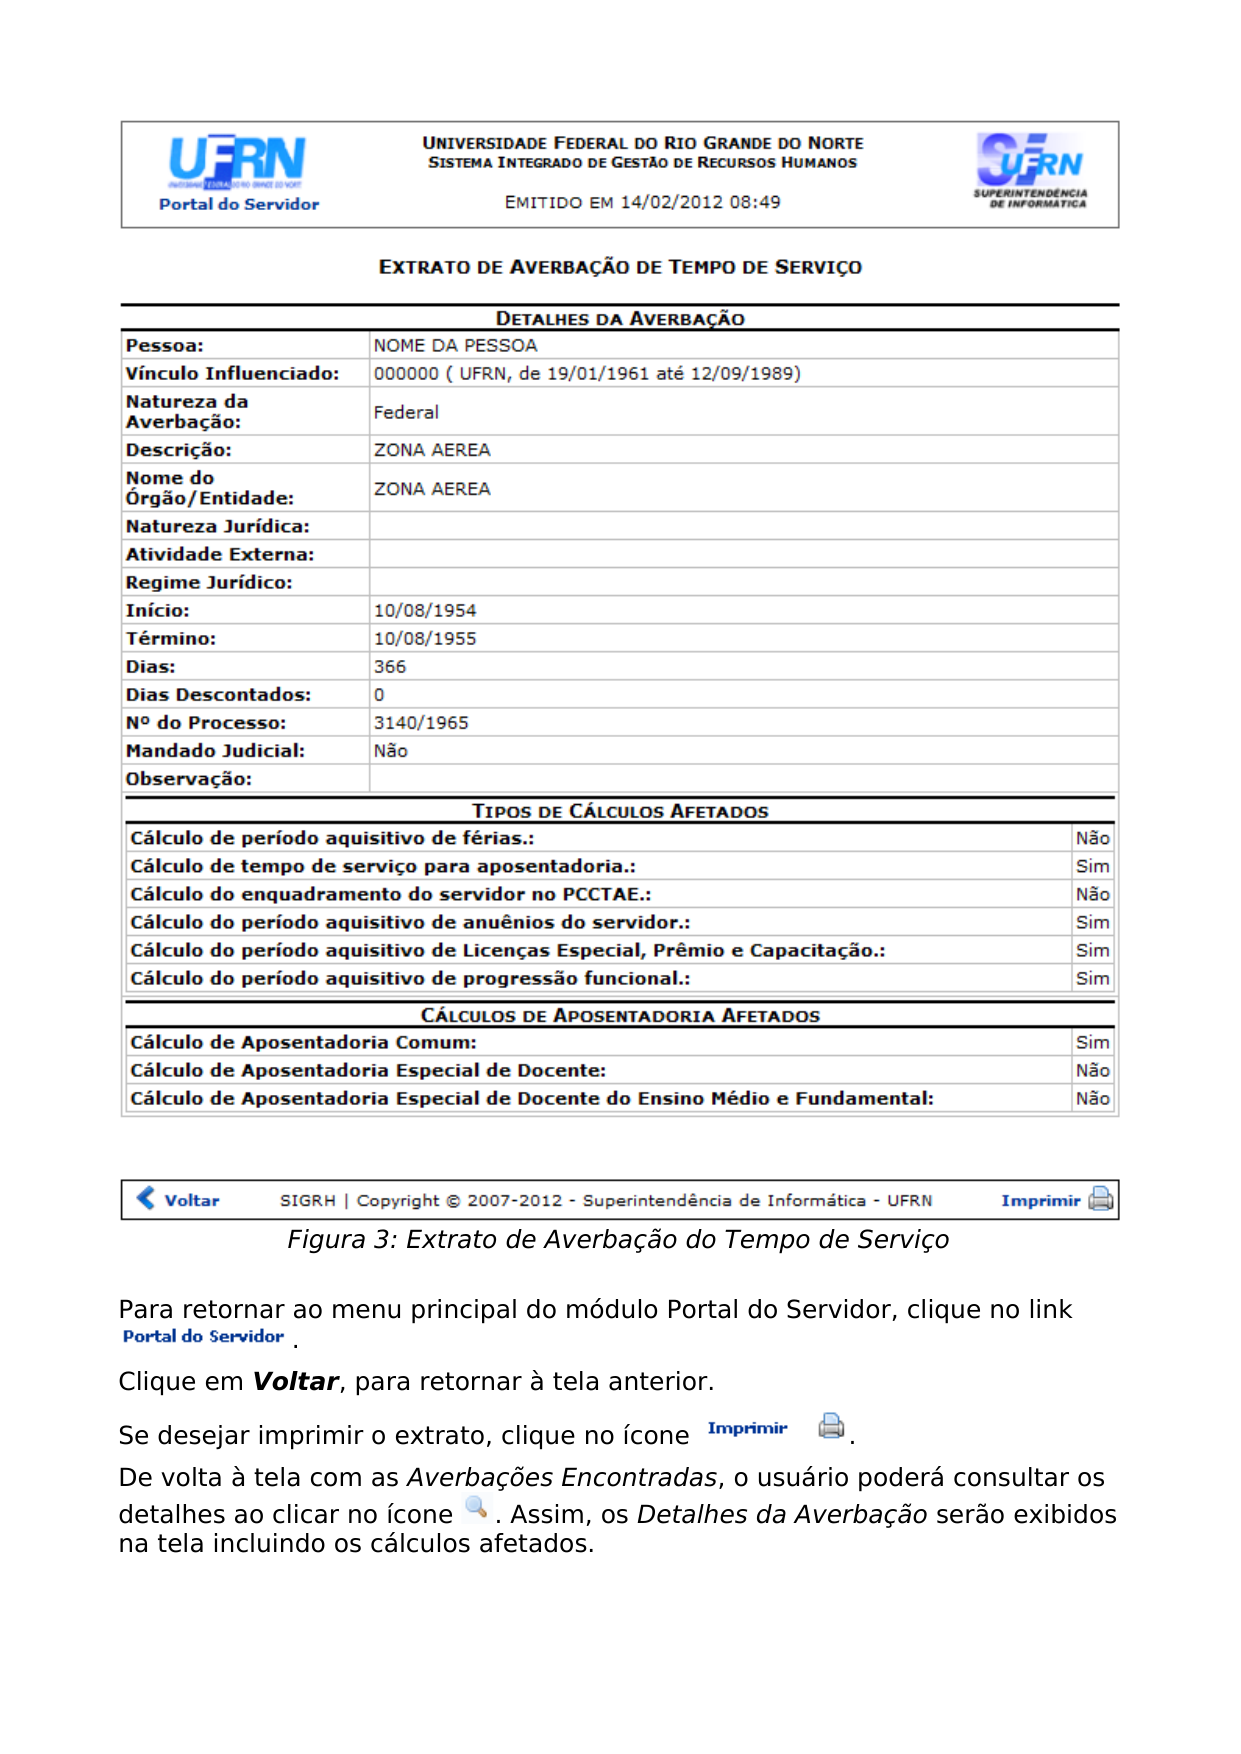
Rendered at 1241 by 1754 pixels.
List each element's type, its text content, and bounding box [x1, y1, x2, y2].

picture [698, 1408, 849, 1445]
text Se desejar imprimir o extrato, clique no ícone . [118, 1408, 1122, 1450]
picture [118, 1325, 292, 1349]
picture [118, 118, 1123, 1225]
picture [461, 1492, 495, 1524]
text Figura 3: Extrato de Averbação do Tempo de Serviço [118, 1225, 1122, 1254]
text Para retornar ao menu principal do módulo Portal do Servidor, clique no link . [118, 1296, 1122, 1354]
text Clique em Voltar, para retornar à tela anterior. [118, 1367, 1122, 1396]
text De volta à tela com as Averbações Encontradas, o usuário poderá consultar os detalhes ao clicar no ícone . Assim, os Detalhes da Averbação serão exibidos na tela incluindo os cálculos afetados. [118, 1463, 1122, 1558]
